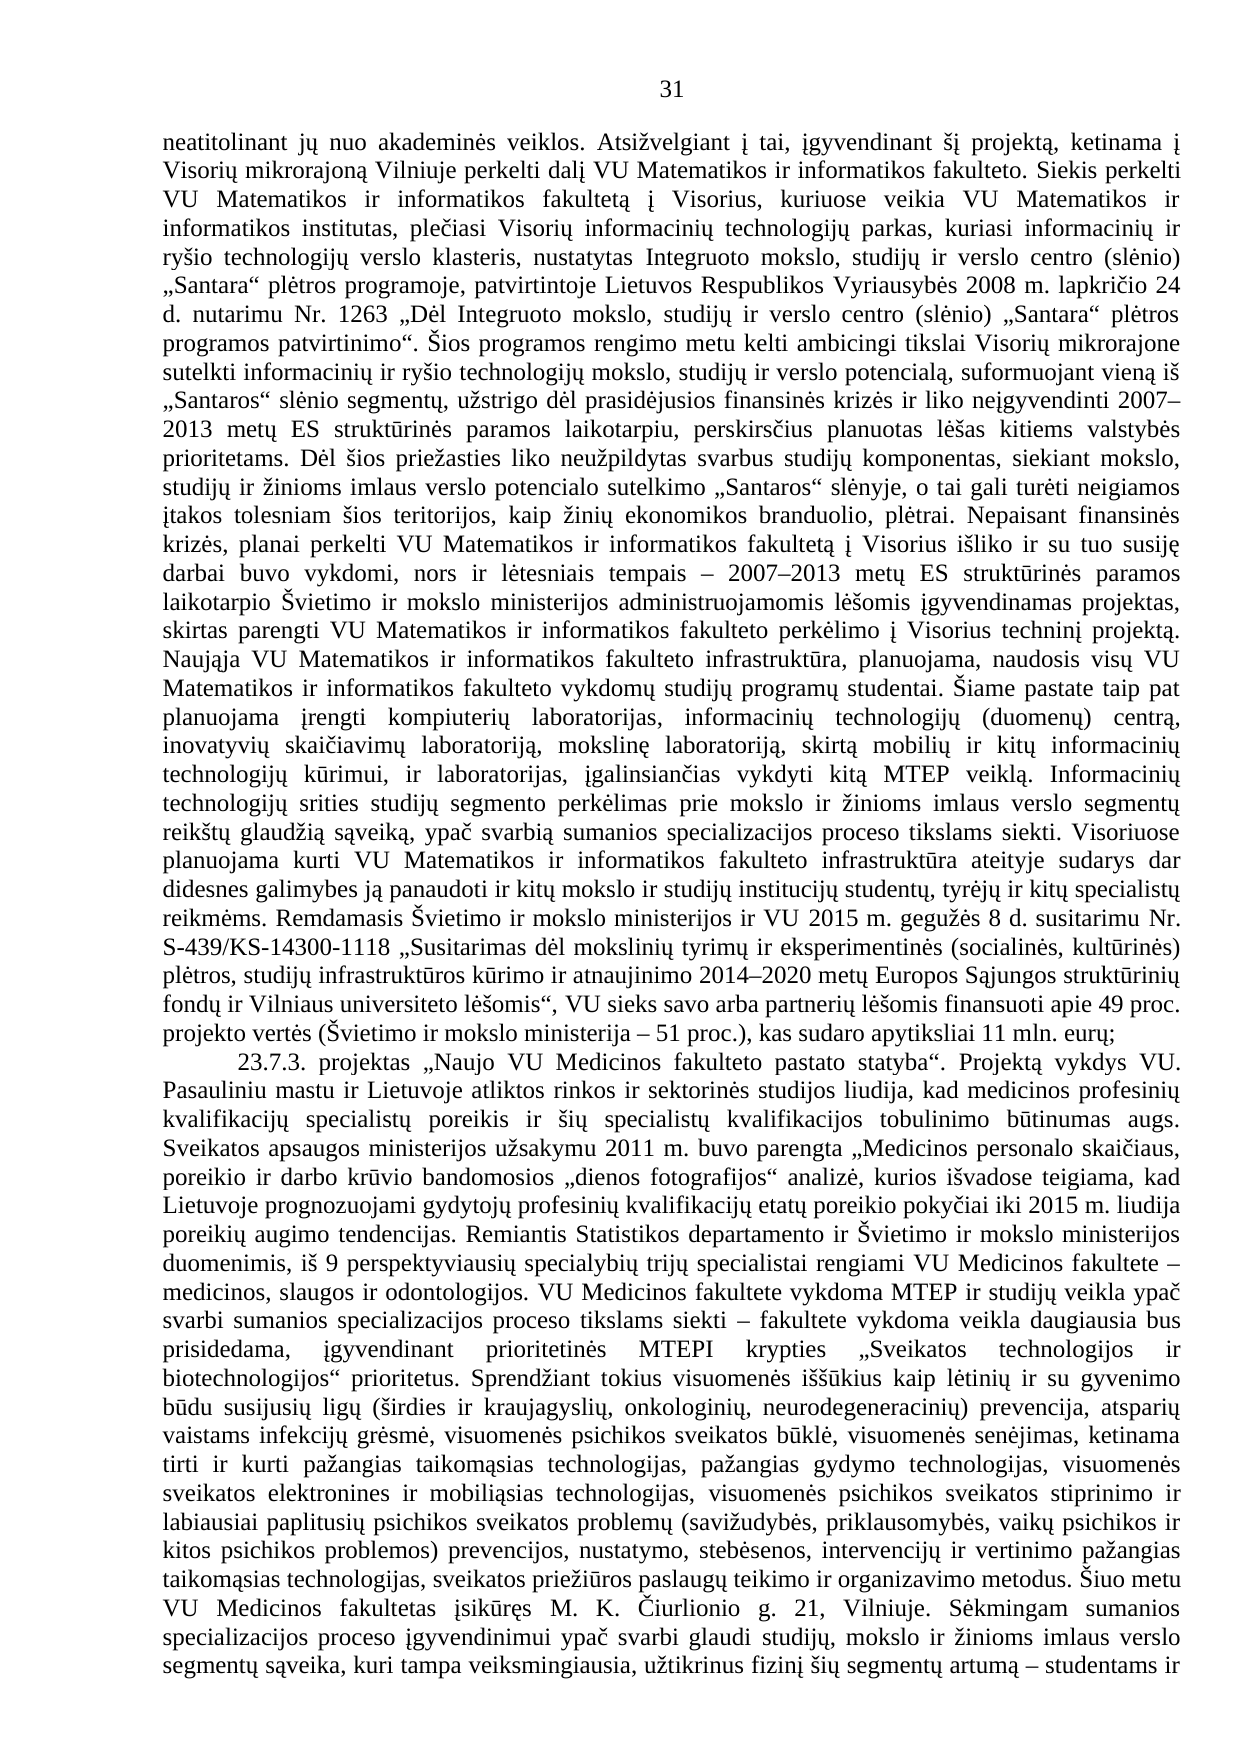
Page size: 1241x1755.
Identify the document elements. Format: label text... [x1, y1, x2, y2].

text neatitolinant jų nuo akademinės veiklos. Atsižvelgiant į tai, įgyvendinant šį projektą, ketinama į Visorių mikrorajoną Vilniuje perkelti dalį VU Matematikos ir informatikos fakulteto. Siekis perkelti VU Matematikos ir informatikos fakultetą į Visorius, kuriuose veikia VU Matematikos ir informatikos institutas, plečiasi Visorių informacinių technologijų parkas, kuriasi informacinių ir ryšio technologijų verslo klasteris, nustatytas Integruoto mokslo, studijų ir verslo centro (slėnio) „Santara“ plėtros programoje, patvirtintoje Lietuvos Respublikos Vyriausybės 2008 m. lapkričio 24 d. nutarimu Nr. 1263 „Dėl Integruoto mokslo, studijų ir verslo centro (slėnio) „Santara“ plėtros programos patvirtinimo“. Šios programos rengimo metu kelti ambicingi tikslai Visorių mikrorajone sutelkti informacinių ir ryšio technologijų mokslo, studijų ir verslo potencialą, suformuojant vieną iš „Santaros“ slėnio segmentų, užstrigo dėl prasidėjusios finansinės krizės ir liko neįgyvendinti 2007–2013 metų ES struktūrinės paramos laikotarpiu, perskirsčius planuotas lėšas kitiems valstybės prioritetams. Dėl šios priežasties liko neužpildytas svarbus studijų komponentas, siekiant mokslo, studijų ir žinioms imlaus verslo potencialo sutelkimo „Santaros“ slėnyje, o tai gali turėti neigiamos įtakos tolesniam šios teritorijos, kaip žinių ekonomikos branduolio, plėtrai. Nepaisant finansinės krizės, planai perkelti VU Matematikos ir informatikos fakultetą į Visorius išliko ir su tuo susiję darbai buvo vykdomi, nors ir lėtesniais tempais – 2007–2013 metų ES struktūrinės paramos laikotarpio Švietimo ir mokslo ministerijos administruojamomis lėšomis įgyvendinamas projektas, skirtas parengti VU Matematikos ir informatikos fakulteto perkėlimo į Visorius techninį projektą. Naująja VU Matematikos ir informatikos fakulteto infrastruktūra, planuojama, naudosis visų VU Matematikos ir informatikos fakulteto vykdomų studijų programų studentai. Šiame pastate taip pat planuojama įrengti kompiuterių laboratorijas, informacinių technologijų (duomenų) centrą, inovatyvių skaičiavimų laboratoriją, mokslinę laboratoriją, skirtą mobilių ir kitų informacinių technologijų kūrimui, ir laboratorijas, įgalinsiančias vykdyti kitą MTEP veiklą. Informacinių technologijų srities studijų segmento perkėlimas prie mokslo ir žinioms imlaus verslo segmentų reikštų glaudžią sąveiką, ypač svarbią sumanios specializacijos proceso tikslams siekti. Visoriuose planuojama kurti VU Matematikos ir informatikos fakulteto infrastruktūra ateityje sudarys dar didesnes galimybes ją panaudoti ir kitų mokslo ir studijų institucijų studentų, tyrėjų ir kitų specialistų reikmėms. Remdamasis Švietimo ir mokslo ministerijos ir VU 2015 m. gegužės 8 d. susitarimu Nr. S-439/KS-14300-1118 „Susitarimas dėl mokslinių tyrimų ir eksperimentinės (socialinės, kultūrinės) plėtros, studijų infrastruktūros kūrimo ir atnaujinimo 2014–2020 metų Europos Sąjungos struktūrinių fondų ir Vilniaus universiteto lėšomis“, VU sieks savo arba partnerių lėšomis finansuoti apie 49 proc. projekto vertės (Švietimo ir mokslo ministerija – 51 proc.), kas sudaro apytiksliai 11 mln. eurų; [162, 127, 1181, 1047]
text 23.7.3. projektas „Naujo VU Medicinos fakulteto pastato statyba“. Projektą vykdys VU. Pasauliniu mastu ir Lietuvoje atliktos rinkos ir sektorinės studijos liudija, kad medicinos profesinių kvalifikacijų specialistų poreikis ir šių specialistų kvalifikacijos tobulinimo būtinumas augs. Sveikatos apsaugos ministerijos užsakymu 2011 m. buvo parengta „Medicinos personalo skaičiaus, poreikio ir darbo krūvio bandomosios „dienos fotografijos“ analizė, kurios išvadose teigiama, kad Lietuvoje prognozuojami gydytojų profesinių kvalifikacijų etatų poreikio pokyčiai iki 2015 m. liudija poreikių augimo tendencijas. Remiantis Statistikos departamento ir Švietimo ir mokslo ministerijos duomenimis, iš 9 perspektyviausių specialybių trijų specialistai rengiami VU Medicinos fakultete – medicinos, slaugos ir odontologijos. VU Medicinos fakultete vykdoma MTEP ir studijų veikla ypač svarbi sumanios specializacijos proceso tikslams siekti – fakultete vykdoma veikla daugiausia bus prisidedama, įgyvendinant prioritetinės MTEPI krypties „Sveikatos technologijos ir biotechnologijos“ prioritetus. Sprendžiant tokius visuomenės iššūkius kaip lėtinių ir su gyvenimo būdu susijusių ligų (širdies ir kraujagyslių, onkologinių, neurodegeneracinių) prevencija, atsparių vaistams infekcijų grėsmė, visuomenės psichikos sveikatos būklė, visuomenės senėjimas, ketinama tirti ir kurti pažangias taikomąsias technologijas, pažangias gydymo technologijas, visuomenės sveikatos elektronines ir mobiliąsias technologijas, visuomenės psichikos sveikatos stiprinimo ir labiausiai paplitusių psichikos sveikatos problemų (savižudybės, priklausomybės, vaikų psichikos ir kitos psichikos problemos) prevencijos, nustatymo, stebėsenos, intervencijų ir vertinimo pažangias taikomąsias technologijas, sveikatos priežiūros paslaugų teikimo ir organizavimo metodus. Šiuo metu VU Medicinos fakultetas įsikūręs M. K. Čiurlionio g. 21, Vilniuje. Sėkmingam sumanios specializacijos proceso įgyvendinimui ypač svarbi glaudi studijų, mokslo ir žinioms imlaus verslo segmentų sąveika, kuri tampa veiksmingiausia, užtikrinus fizinį šių segmentų artumą – studentams ir [162, 1047, 1181, 1679]
